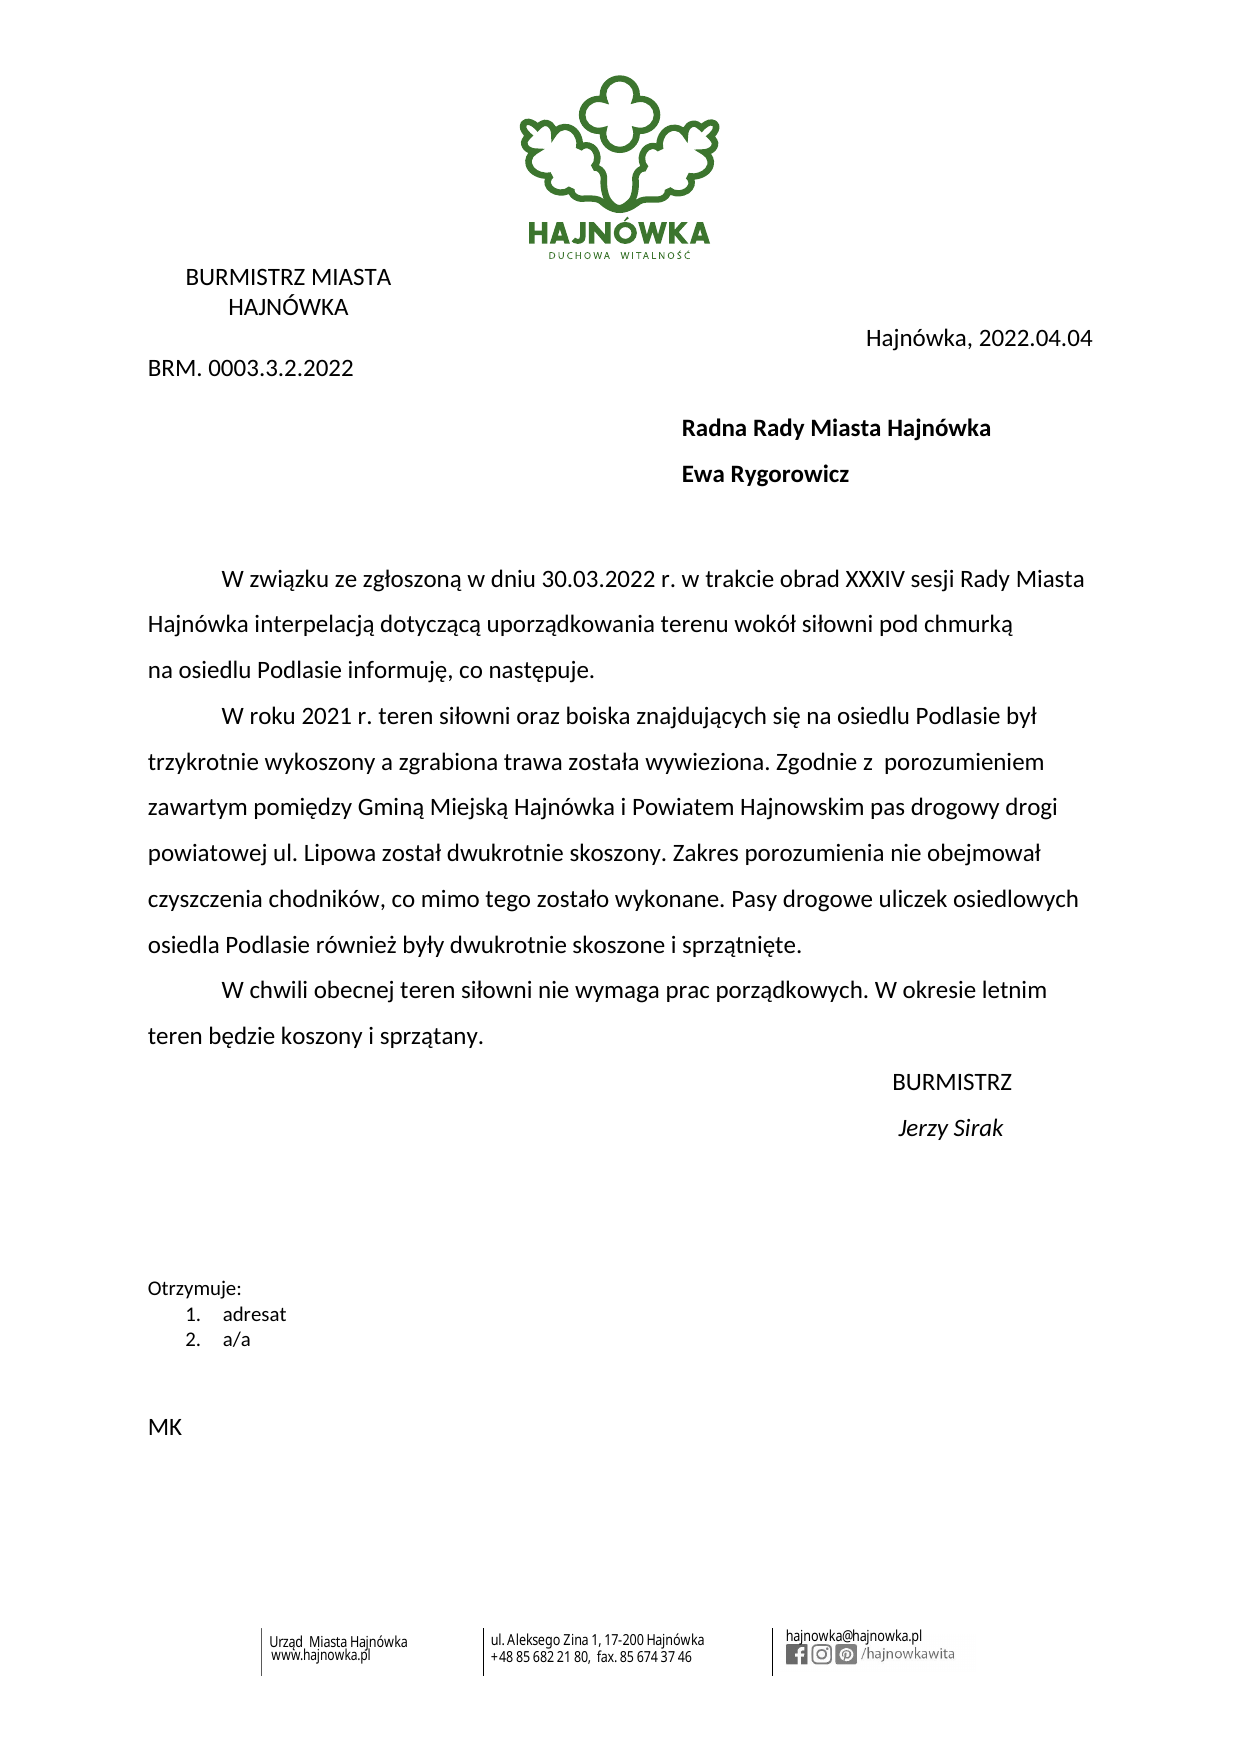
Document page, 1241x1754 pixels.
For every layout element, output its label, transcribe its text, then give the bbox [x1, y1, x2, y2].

text Ewa Rygorowicz [148, 458, 1093, 489]
text W związku ze zgłoszoną w dniu 30.03.2022 r. w trakcie obrad XXXIV sesji Rady Miasta Hajnówka interpelacją dotyczącą uporządkowania terenu wokół siłowni pod chmurką na osiedlu Podlasie informuję, co następuje. [148, 563, 1093, 685]
text Otrzymuje: [148, 1276, 1093, 1301]
text HAJNÓWKA [0, 291, 1093, 322]
text Radna Rady Miasta Hajnówka [148, 412, 1093, 443]
text BURMISTRZ [811, 1066, 1093, 1096]
text BRM. 0003.3.2.2022 [148, 352, 1093, 383]
text Jerzy Sirak [811, 1112, 1093, 1142]
text BURMISTRZ MIASTA [0, 261, 1093, 291]
list adresat [185, 1301, 1093, 1326]
text MK [148, 1411, 1093, 1441]
text W chwili obecnej teren siłowni nie wymaga prac porządkowych. W okresie letnim teren będzie koszony i sprzątany. [148, 974, 1093, 1051]
list a/a [185, 1326, 1093, 1352]
text W roku 2021 r. teren siłowni oraz boiska znajdujących się na osiedlu Podlasie był trzykrotnie wykoszony a zgrabiona trawa została wywieziona. Zgodnie z porozumieniem zawartym pomiędzy Gminą Miejską Hajnówka i Powiatem Hajnowskim pas drogowy drogi powiatowej ul. Lipowa został dwukrotnie skoszony. Zakres porozumienia nie obejmował czyszczenia chodników, co mimo tego zostało wykonane. Pasy drogowe uliczek osiedlowych osiedla Podlasie również były dwukrotnie skoszone i sprzątnięte. [148, 700, 1093, 959]
text Hajnówka, 2022.04.04 [148, 322, 1093, 352]
